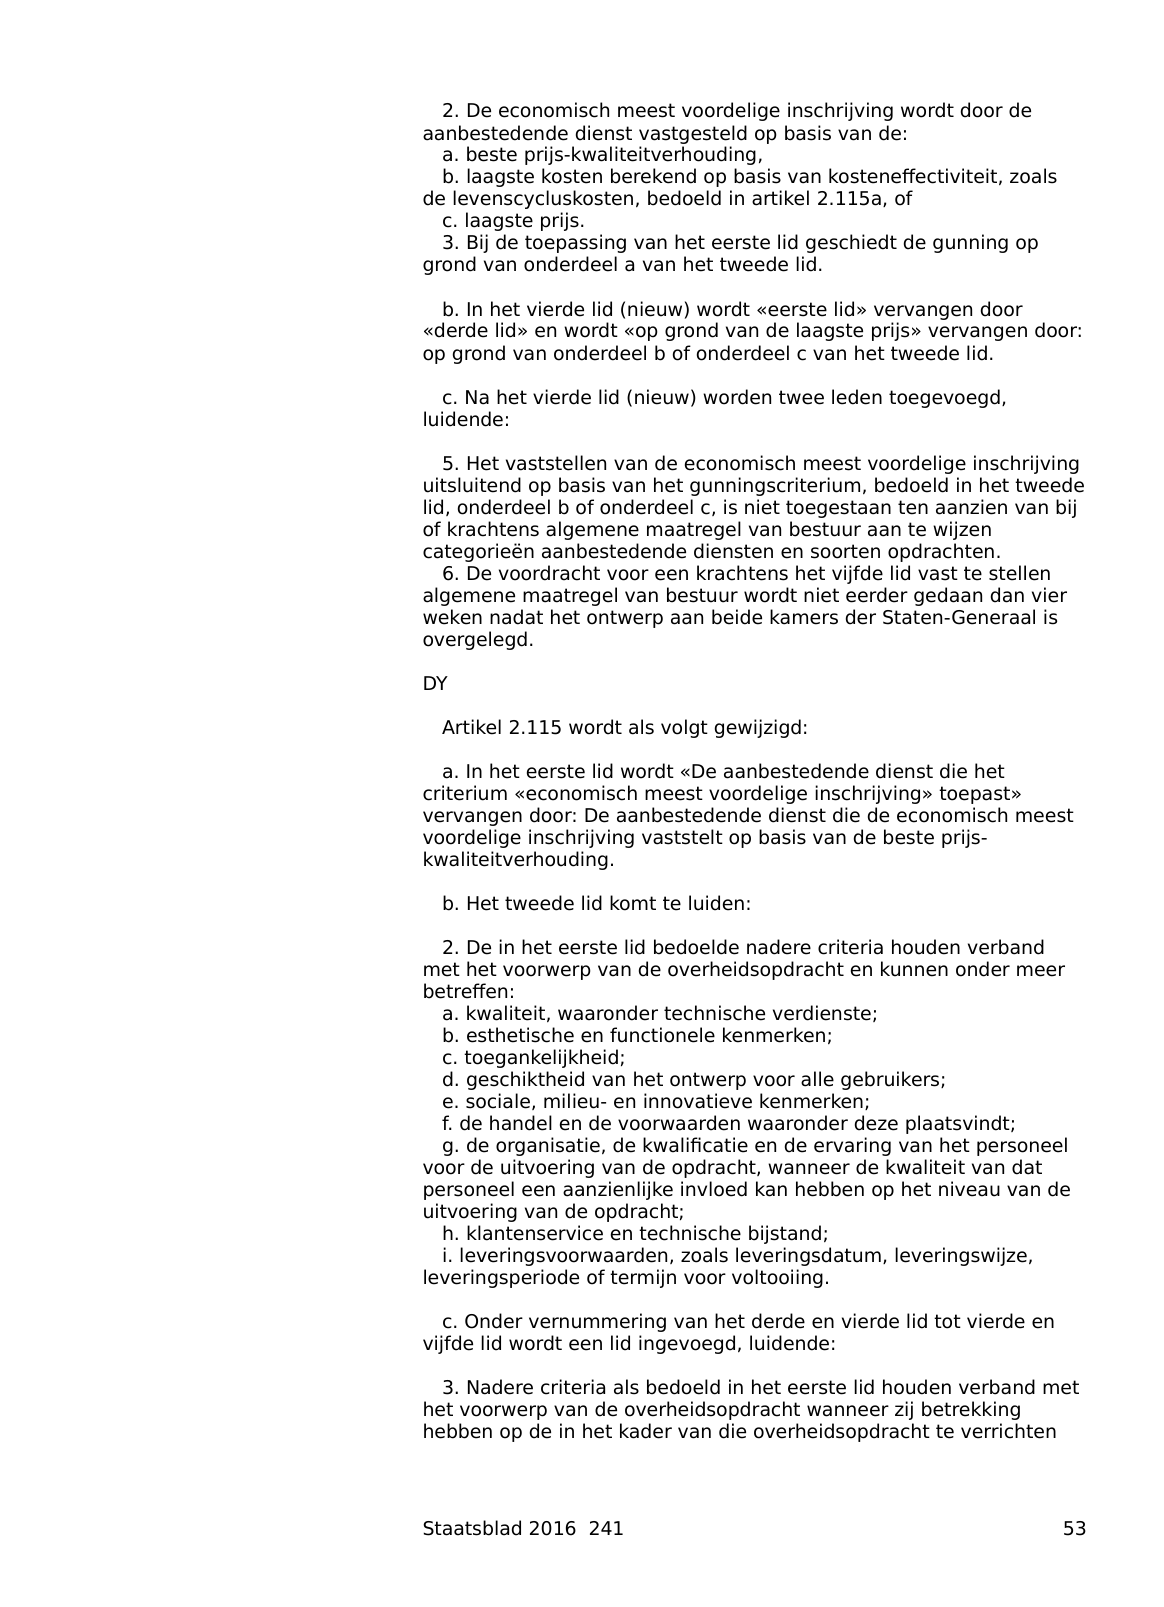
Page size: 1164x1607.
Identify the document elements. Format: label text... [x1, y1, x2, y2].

text 3. Nadere criteria als bedoeld in het eerste lid houden verband met het voorwerp van de overheidsopdracht wanneer zij betrekking hebben op de in het kader van die overheidsopdracht te verrichten [422, 1377, 1087, 1443]
text 2. De in het eerste lid bedoelde nadere criteria houden verband met het voorwerp van de overheidsopdracht en kunnen onder meer betreffen: [422, 937, 1087, 1003]
text c. Onder vernummering van het derde en vierde lid tot vierde en vijfde lid wordt een lid ingevoegd, luidende: [422, 1311, 1087, 1355]
text b. In het vierde lid (nieuw) wordt «eerste lid» vervangen door «derde lid» en wordt «op grond van de laagste prijs» vervangen door: op grond van onderdeel b of onderdeel c van het tweede lid. [422, 298, 1087, 364]
text a. In het eerste lid wordt «De aanbestedende dienst die het criterium «economisch meest voordelige inschrijving» toepast» vervangen door: De aanbestedende dienst die de economisch meest voordelige inschrijving vaststelt op basis van de beste prijs-kwaliteitverhouding. [422, 761, 1087, 871]
text b. esthetische en functionele kenmerken; [422, 1025, 1087, 1047]
text a. beste prijs-kwaliteitverhouding, [422, 144, 1087, 166]
text c. laagste prijs. [422, 210, 1087, 232]
text d. geschiktheid van het ontwerp voor alle gebruikers; [422, 1069, 1087, 1091]
text i. leveringsvoorwaarden, zoals leveringsdatum, leveringswijze, leveringsperiode of termijn voor voltooiing. [422, 1245, 1087, 1289]
text 3. Bij de toepassing van het eerste lid geschiedt de gunning op grond van onderdeel a van het tweede lid. [422, 232, 1087, 276]
text DY [422, 673, 1087, 695]
text 6. De voordracht voor een krachtens het vijfde lid vast te stellen algemene maatregel van bestuur wordt niet eerder gedaan dan vier weken nadat het ontwerp aan beide kamers der Staten-Generaal is overgelegd. [422, 563, 1087, 651]
text g. de organisatie, de kwalificatie en de ervaring van het personeel voor de uitvoering van de opdracht, wanneer de kwaliteit van dat personeel een aanzienlijke invloed kan hebben op het niveau van de uitvoering van de opdracht; [422, 1135, 1087, 1223]
text Artikel 2.115 wordt als volgt gewijzigd: [422, 717, 1087, 739]
text h. klantenservice en technische bijstand; [422, 1223, 1087, 1245]
text b. Het tweede lid komt te luiden: [422, 893, 1087, 915]
text 2. De economisch meest voordelige inschrijving wordt door de aanbestedende dienst vastgesteld op basis van de: [422, 100, 1087, 144]
text a. kwaliteit, waaronder technische verdienste; [422, 1003, 1087, 1025]
text e. sociale, milieu- en innovatieve kenmerken; [422, 1091, 1087, 1113]
text c. toegankelijkheid; [422, 1047, 1087, 1069]
text c. Na het vierde lid (nieuw) worden twee leden toegevoegd, luidende: [422, 387, 1087, 431]
text b. laagste kosten berekend op basis van kosteneffectiviteit, zoals de levenscycluskosten, bedoeld in artikel 2.115a, of [422, 166, 1087, 210]
text 5. Het vaststellen van de economisch meest voordelige inschrijving uitsluitend op basis van het gunningscriterium, bedoeld in het tweede lid, onderdeel b of onderdeel c, is niet toegestaan ten aanzien van bij of krachtens algemene maatregel van bestuur aan te wijzen categorieën aanbestedende diensten en soorten opdrachten. [422, 453, 1087, 563]
text f. de handel en de voorwaarden waaronder deze plaatsvindt; [422, 1113, 1087, 1135]
